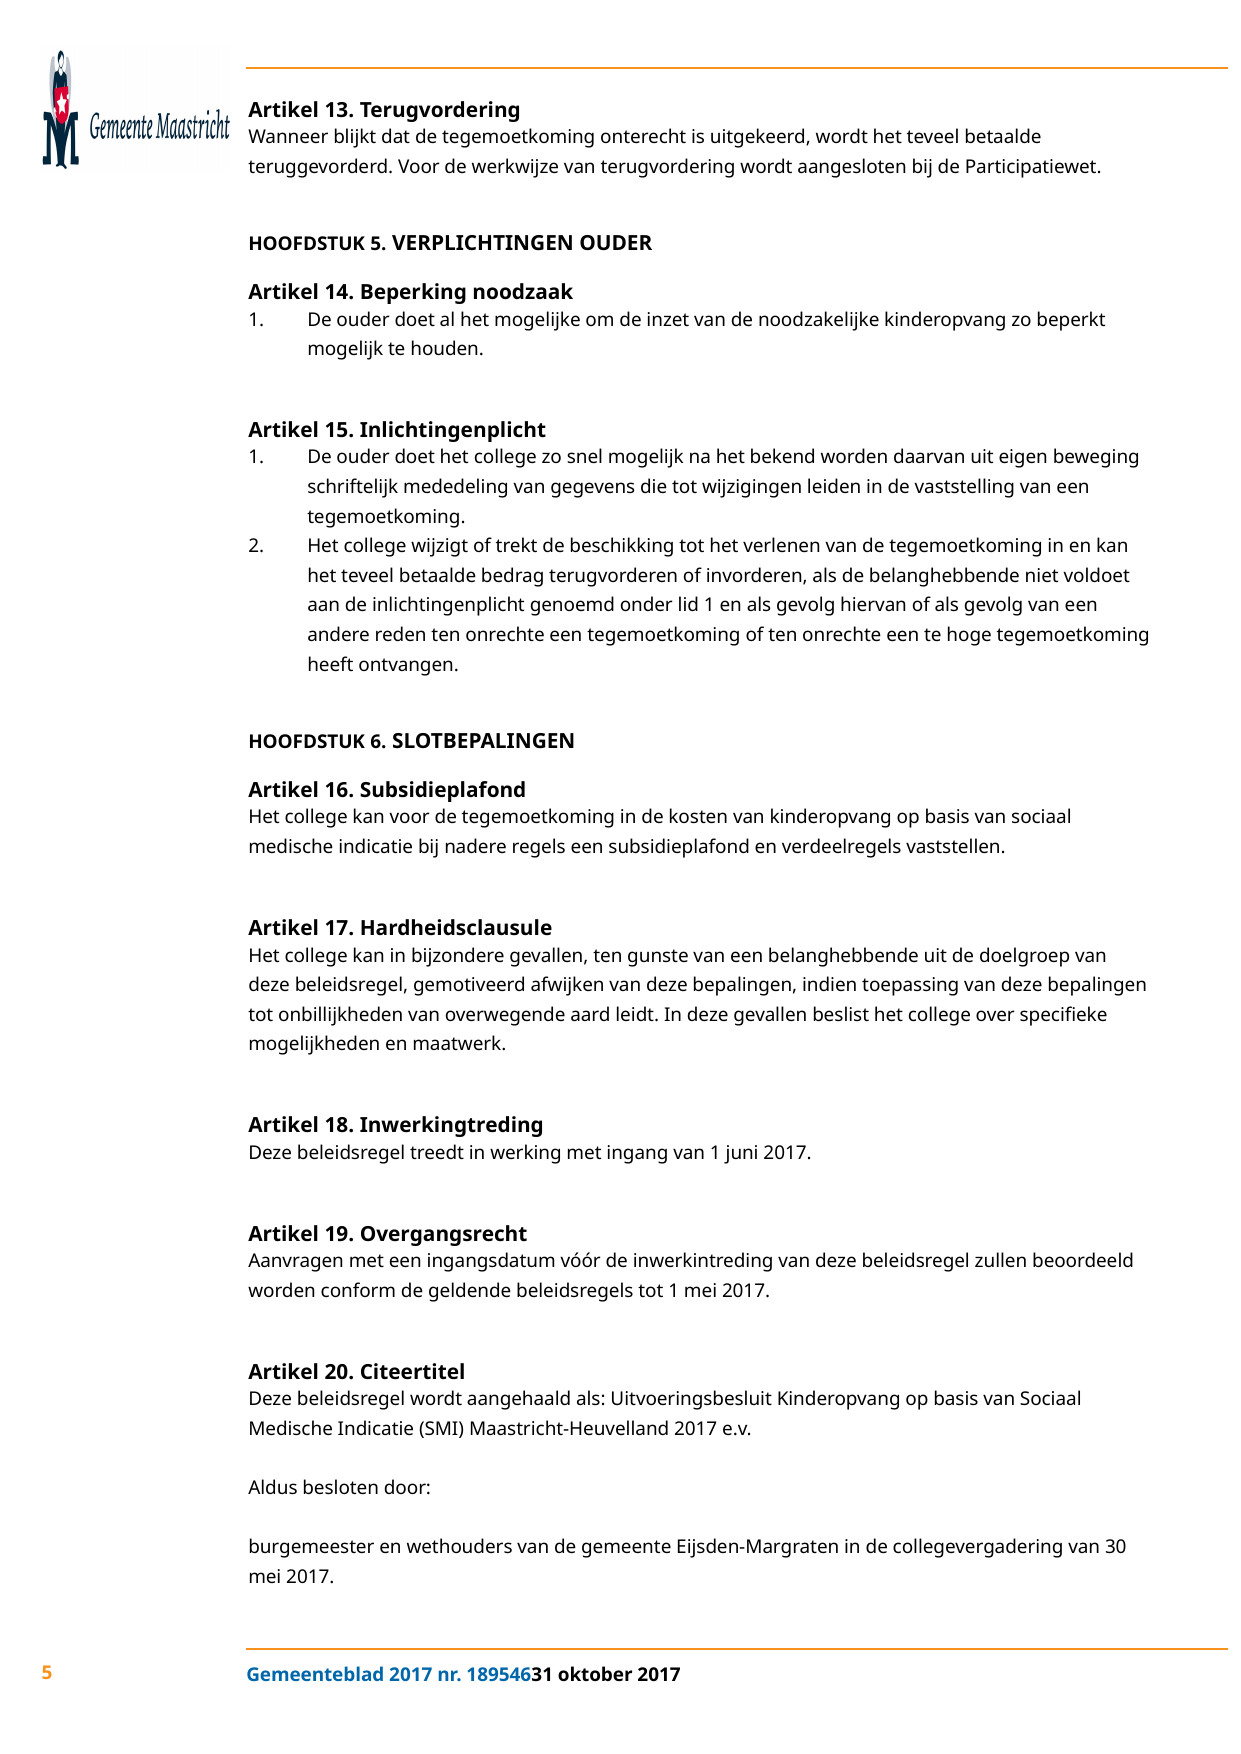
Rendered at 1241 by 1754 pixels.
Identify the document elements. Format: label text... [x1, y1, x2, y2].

text HOOFDSTUK 5. VERPLICHTINGEN OUDER [248, 228, 1152, 256]
list De ouder doet al het mogelijke om de inzet van de noodzakelijke kinderopvang zo beperkt mogelijk te houden. [248, 306, 1152, 361]
text Deze beleidsregel wordt aangehaald als: Uitvoeringsbesluit Kinderopvang op basis van Sociaal Medische Indicatie (SMI) Maastricht-Heuvelland 2017 e.v. [248, 1385, 1152, 1441]
text Wanneer blijkt dat de tegemoetkoming onterecht is uitgekeerd, wordt het teveel betaalde teruggevorderd. Voor de werkwijze van terugvordering wordt aangesloten bij de Participatiewet. [248, 123, 1152, 178]
picture [41, 47, 231, 172]
text Artikel 18. Inwerkingtreding [248, 1111, 1152, 1139]
text Deze beleidsregel treedt in werking met ingang van 1 juni 2017. [248, 1139, 1152, 1165]
text Het college kan in bijzondere gevallen, ten gunste van een belanghebbende uit de doelgroep van deze beleidsregel, gemotiveerd afwijken van deze bepalingen, indien toepassing van deze bepalingen tot onbillijkheden van overwegende aard leidt. In deze gevallen beslist het college over specifieke mogelijkheden en maatwerk. [248, 942, 1152, 1056]
text Artikel 16. Subsidieplafond [248, 775, 1152, 804]
text Artikel 20. Citeertitel [248, 1357, 1152, 1385]
text burgemeester en wethouders van de gemeente Eijsden-Margraten in de collegevergadering van 30 mei 2017. [248, 1533, 1152, 1589]
text Aanvragen met een ingangsdatum vóór de inwerkintreding van deze beleidsregel zullen beoordeeld worden conform de geldende beleidsregels tot 1 mei 2017. [248, 1247, 1152, 1303]
text Artikel 17. Hardheidsclausule [248, 913, 1152, 942]
text Artikel 19. Overgangsrecht [248, 1219, 1152, 1247]
text Artikel 15. Inlichtingenplicht [248, 415, 1152, 444]
text Het college kan voor de tegemoetkoming in de kosten van kinderopvang op basis van sociaal medische indicatie bij nadere regels een subsidieplafond en verdeelregels vaststellen. [248, 804, 1152, 859]
text Artikel 13. Terugvordering [248, 95, 1152, 123]
list Het college wijzigt of trekt de beschikking tot het verlenen van de tegemoetkoming in en kan het teveel betaalde bedrag terugvorderen of invorderen, als de belanghebbende niet voldoet aan de inlichtingenplicht genoemd onder lid 1 en als gevolg hiervan of als gevolg van een andere reden ten onrechte een tegemoetkoming of ten onrechte een te hoge tegemoetkoming heeft ontvangen. [248, 532, 1152, 677]
list De ouder doet het college zo snel mogelijk na het bekend worden daarvan uit eigen beweging schriftelijk mededeling van gegevens die tot wijzigingen leiden in de vaststelling van een tegemoetkoming. [248, 444, 1152, 529]
text Aldus besloten door: [248, 1474, 1152, 1500]
text HOOFDSTUK 6. SLOTBEPALINGEN [248, 726, 1152, 754]
text Artikel 14. Beperking noodzaak [248, 277, 1152, 306]
